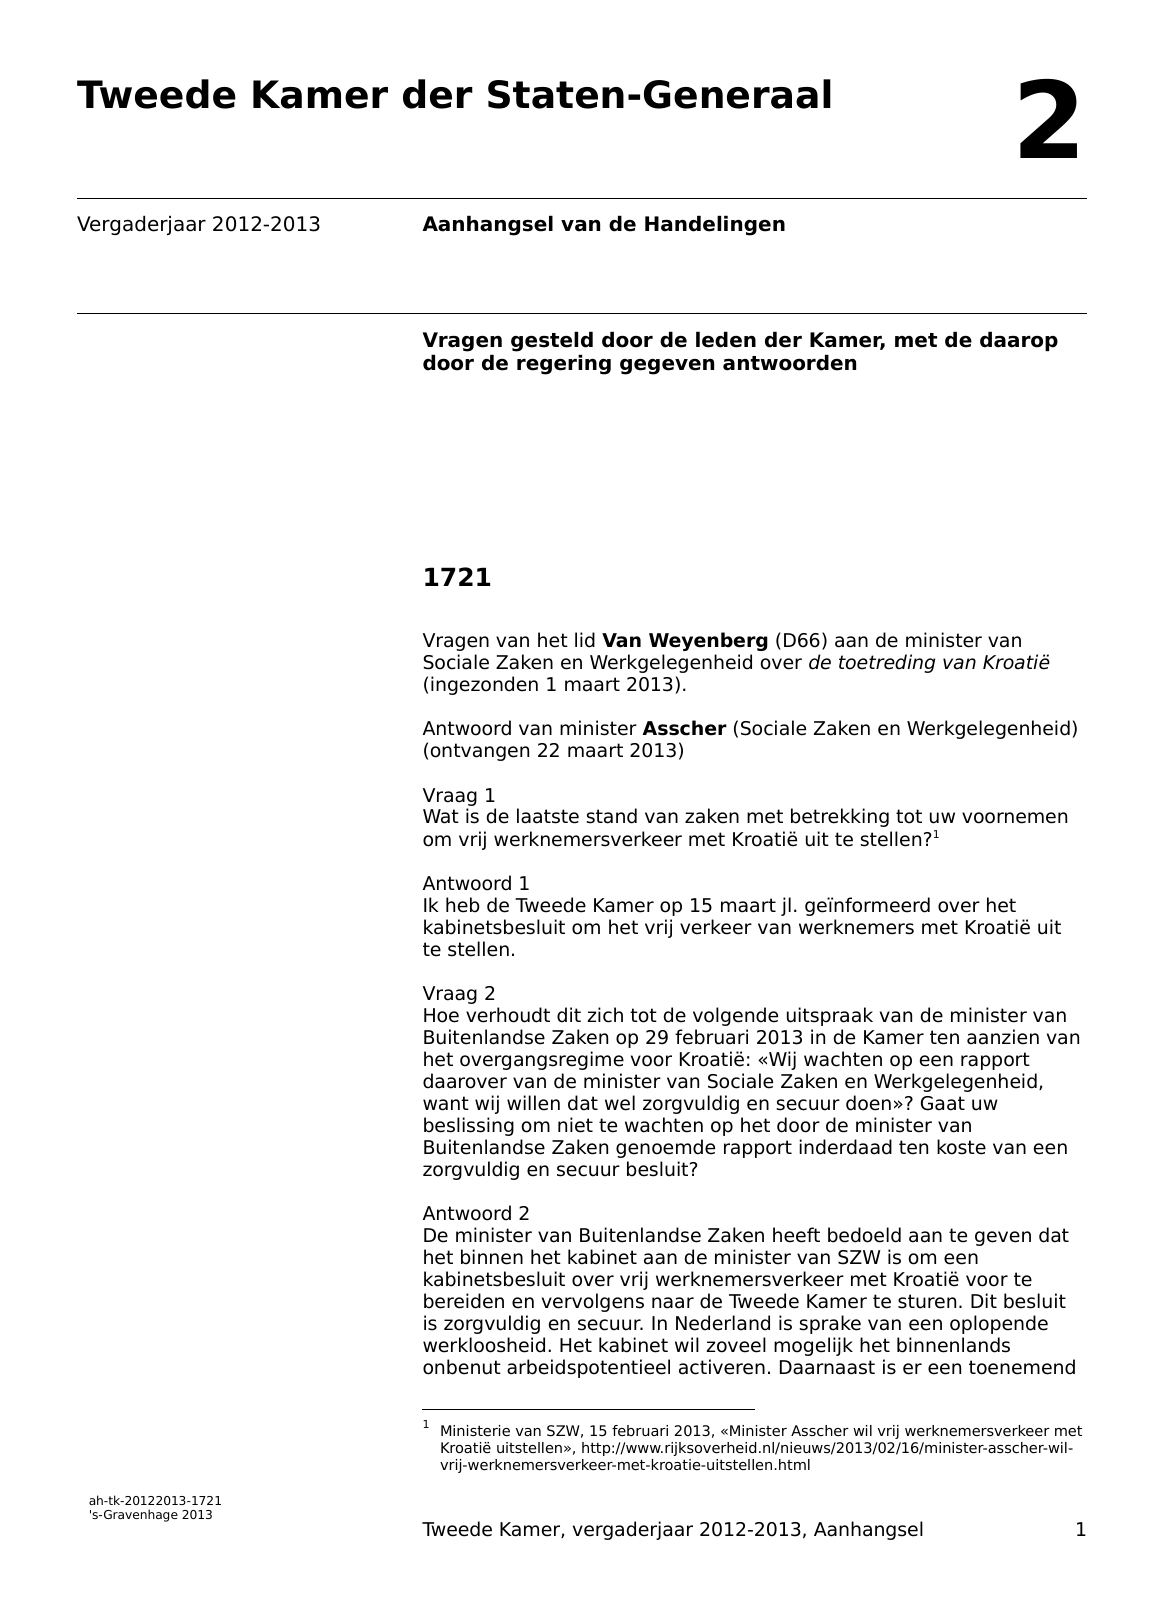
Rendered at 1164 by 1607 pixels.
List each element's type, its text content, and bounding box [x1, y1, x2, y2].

text Ik heb de Tweede Kamer op 15 maart jl. geïnformeerd over het kabinetsbesluit om het vrij verkeer van werknemers met Kroatië uit te stellen. [422, 894, 1087, 961]
text Vragen van het lid Van Weyenberg (D66) aan de minister van Sociale Zaken en Werkgelegenheid over de toetreding van Kroatië (ingezonden 1 maart 2013). [422, 630, 1087, 696]
text ah-tk-20122013-1721 [88, 1494, 323, 1508]
text Hoe verhoudt dit zich tot de volgende uitspraak van de minister van Buitenlandse Zaken op 29 februari 2013 in de Kamer ten aanzien van het overgangsregime voor Kroatië: «Wij wachten op een rapport daarover van de minister van Sociale Zaken en Werkgelegenheid, want wij willen dat wel zorgvuldig en secuur doen»? Gaat uw beslissing om niet te wachten op het door de minister van Buitenlandse Zaken genoemde rapport inderdaad ten koste van een zorgvuldig en secuur besluit? [422, 1005, 1087, 1181]
table_header Tweede Kamer der Staten-Generaal [77, 59, 886, 198]
text 's-Gravenhage 2013 [88, 1508, 323, 1522]
text Antwoord van minister Asscher (Sociale Zaken en Werkgelegenheid) (ontvangen 22 maart 2013) [422, 718, 1087, 762]
text Antwoord 1 [422, 873, 1087, 894]
text Wat is de laatste stand van zaken met betrekking tot uw voornemen om vrij werknemersverkeer met Kroatië uit te stellen? [422, 806, 1087, 850]
table_header 2 [886, 59, 1087, 198]
table_cell Aanhangsel van de Handelingen [422, 199, 1087, 313]
text Ministerie van SZW, 15 februari 2013, «Minister Asscher wil vrij werknemersverkeer met Kroatië uitstellen», http://www.rijksoverheid.nl/nieuws/2013/02/16/minister-asscher-wil-vrij-werknemersverkeer-met-kroatie-uitstellen.html [422, 1418, 1087, 1474]
table_cell Vergaderjaar 2012-2013 [77, 199, 422, 313]
text Antwoord 2 [422, 1203, 1087, 1225]
text De minister van Buitenlandse Zaken heeft bedoeld aan te geven dat het binnen het kabinet aan de minister van SZW is om een kabinetsbesluit over vrij werknemersverkeer met Kroatië voor te bereiden en vervolgens naar de Tweede Kamer te sturen. Dit besluit is zorgvuldig en secuur. In Nederland is sprake van een oplopende werkloosheid. Het kabinet wil zoveel mogelijk het binnenlands onbenut arbeidspotentieel activeren. Daarnaast is er een toenemend [422, 1225, 1087, 1378]
table_cell Vragen gesteld door de leden der Kamer, met de daarop door de regering gegeven antwoorden [422, 314, 1087, 375]
text Vraag 1 [422, 784, 1087, 806]
table_cell [77, 314, 422, 375]
text 1721 [422, 563, 1087, 592]
text Vraag 2 [422, 983, 1087, 1005]
